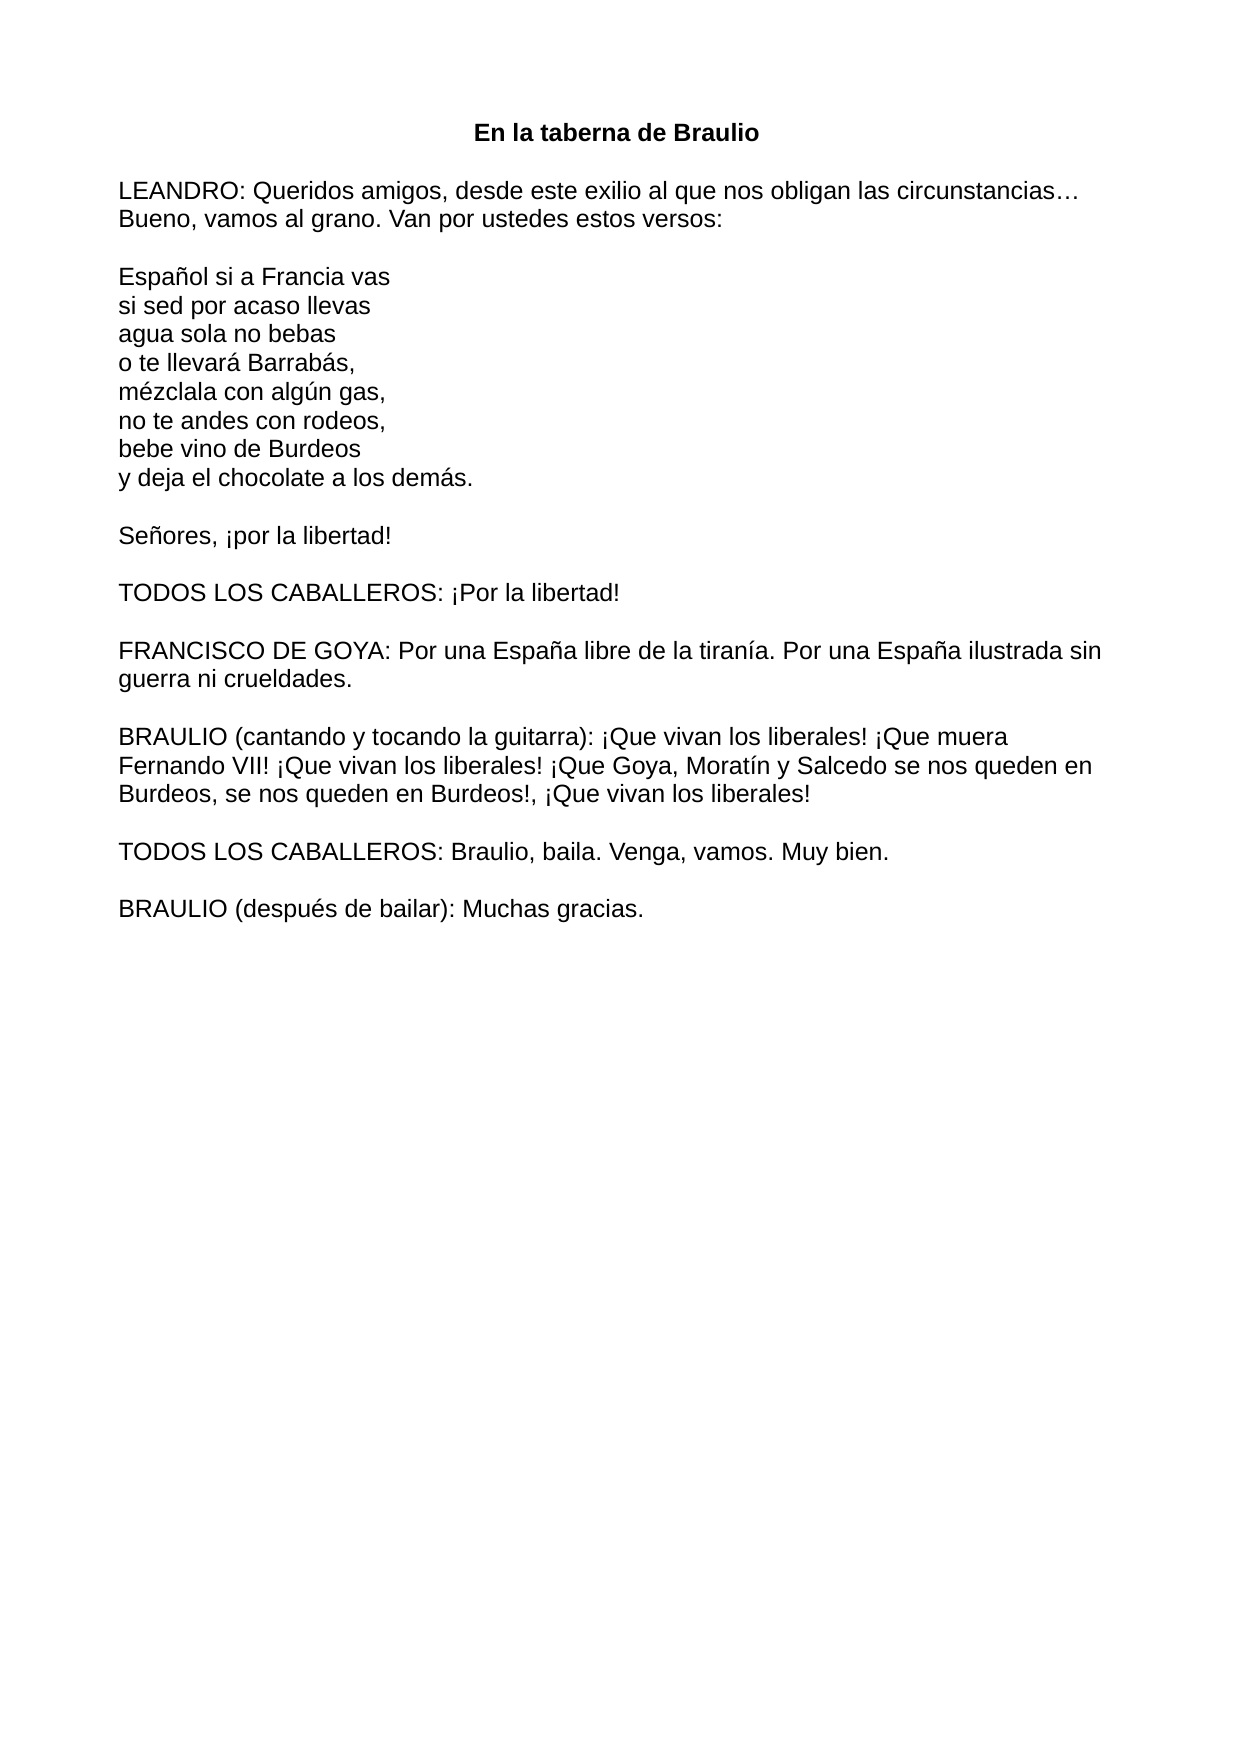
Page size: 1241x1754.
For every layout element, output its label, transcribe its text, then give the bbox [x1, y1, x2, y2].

text Español si a Francia vas [118, 262, 1122, 291]
text FRANCISCO DE GOYA: Por una España libre de la tiranía. Por una España ilustrada sin guerra ni crueldades. [118, 636, 1122, 693]
text En la taberna de Braulio [118, 118, 1122, 147]
text si sed por acaso llevas [118, 291, 1122, 319]
text BRAULIO (cantando y tocando la guitarra): ¡Que vivan los liberales! ¡Que muera Fernando VII! ¡Que vivan los liberales! ¡Que Goya, Moratín y Salcedo se nos queden en Burdeos, se nos queden en Burdeos!, ¡Que vivan los liberales! [118, 722, 1122, 808]
text TODOS LOS CABALLEROS: Braulio, baila. Venga, vamos. Muy bien. [118, 837, 1122, 866]
text o te llevará Barrabás, [118, 348, 1122, 377]
text agua sola no bebas [118, 319, 1122, 348]
text y deja el chocolate a los demás. [118, 463, 1122, 492]
text LEANDRO: Queridos amigos, desde este exilio al que nos obligan las circunstancias… Bueno, vamos al grano. Van por ustedes estos versos: [118, 176, 1122, 233]
text bebe vino de Burdeos [118, 434, 1122, 463]
text Señores, ¡por la libertad! [118, 521, 1122, 549]
text BRAULIO (después de bailar): Muchas gracias. [118, 894, 1122, 923]
text TODOS LOS CABALLEROS: ¡Por la libertad! [118, 578, 1122, 607]
text mézclala con algún gas, [118, 377, 1122, 406]
text no te andes con rodeos, [118, 406, 1122, 434]
